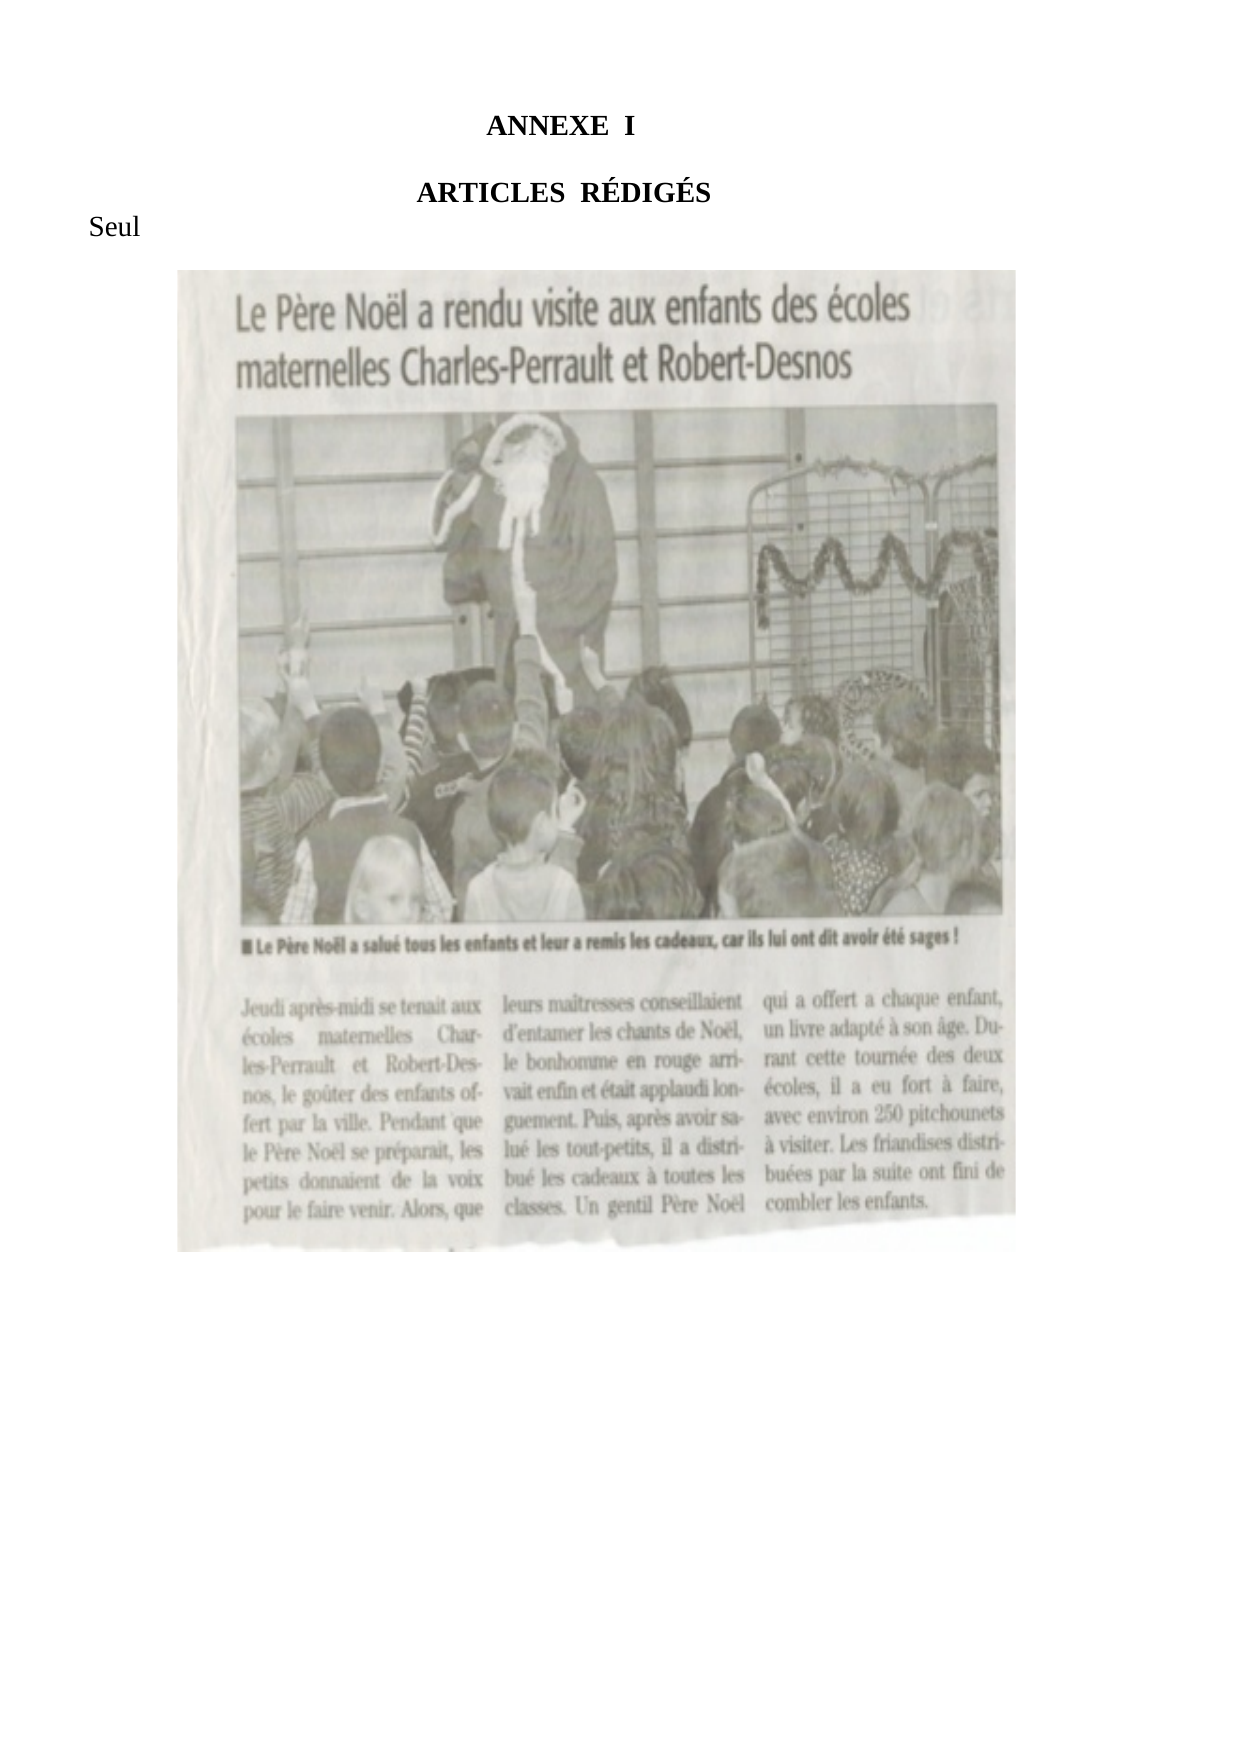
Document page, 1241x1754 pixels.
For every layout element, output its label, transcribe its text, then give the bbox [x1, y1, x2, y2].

text ANNEXE I [81, 108, 1159, 142]
text ARTICLES RÉDIGÉS [81, 176, 1159, 209]
text Seul [81, 209, 1159, 243]
